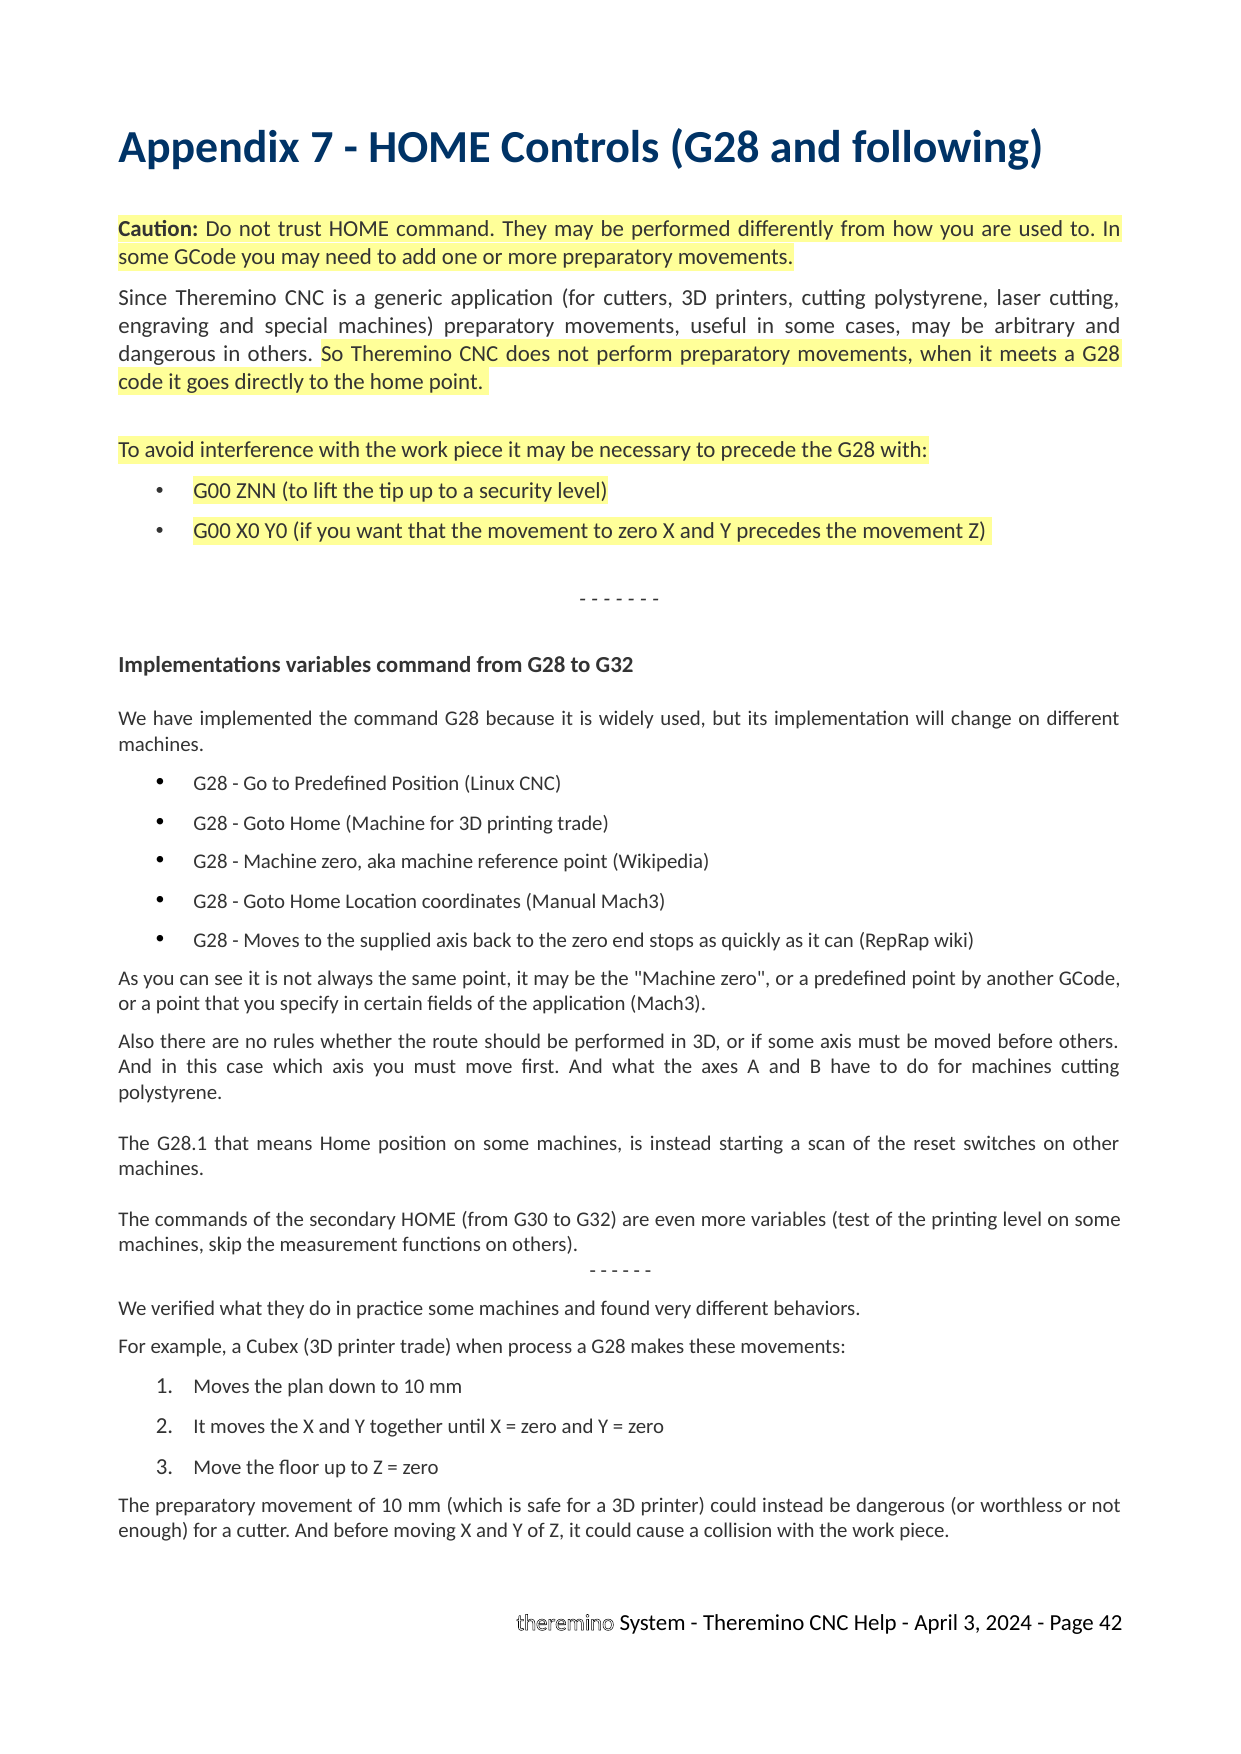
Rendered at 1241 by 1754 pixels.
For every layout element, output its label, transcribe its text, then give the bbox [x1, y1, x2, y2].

list Move the floor up to Z = zero [156, 1452, 1122, 1480]
text For example, a Cubex (3D printer trade) when process a G28 makes these movements: [118, 1333, 1122, 1358]
text We verified what they do in practice some machines and found very different behaviors. [118, 1295, 1122, 1320]
text Since Theremino CNC is a generic application (for cutters, 3D printers, cutting polystyrene, laser cutting, engraving and special machines) preparatory movements, useful in some cases, may be arbitrary and dangerous in others. So Theremino CNC does not perform preparatory movements, when it meets a G28 code it goes directly to the home point. [118, 283, 1122, 423]
text Also there are no rules whether the route should be performed in 3D, or if some axis must be moved before others. And in this case which axis you must move first. And what the axes A and B have to do for machines cutting polystyrene. [118, 1028, 1122, 1104]
text To avoid interference with the work piece it may be necessary to precede the G28 with: [118, 436, 1122, 464]
list Moves the plan down to 10 mm [156, 1371, 1122, 1399]
list It moves the X and Y together until X = zero and Y = zero [156, 1411, 1122, 1439]
list G28 - Machine zero, aka machine reference point (Wikipedia) [156, 848, 1122, 874]
list G28 - Goto Home (Machine for 3D printing trade) [156, 809, 1122, 835]
text The G28.1 that means Home position on some machines, is instead starting a scan of the reset switches on other machines. [118, 1130, 1122, 1181]
subtitle Appendix 7 - HOME Controls (G28 and following) [118, 118, 1122, 174]
text - - - - - - [118, 1257, 1122, 1282]
text Caution: Do not trust HOME command. They may be performed differently from how you are used to. In some GCode you may need to add one or more preparatory movements. [118, 186, 1122, 271]
list G28 - Moves to the supplied axis back to the zero end stops as quickly as it can (RepRap wiki) [156, 926, 1122, 952]
list G28 - Go to Predefined Position (Linux CNC) [156, 769, 1122, 796]
text - - - - - - - [118, 585, 1122, 638]
text As you can see it is not always the same point, it may be the "Machine zero", or a predefined point by another GCode, or a point that you specify in certain fields of the application (Mach3). [118, 965, 1122, 1016]
text The preparatory movement of 10 mm (which is safe for a 3D printer) could instead be dangerous (or worthless or not enough) for a cutter. And before moving X and Y of Z, it could cause a collision with the work piece. [118, 1492, 1122, 1543]
list G00 X0 Y0 (if you want that the movement to zero X and Y precedes the movement Z) [156, 517, 1122, 573]
text Implementations variables command from G28 to G32 We have implemented the command G28 because it is widely used, but its implementation will change on different machines. [118, 651, 1122, 757]
text The commands of the secondary HOME (from G30 to G32) are even more variables (test of the printing level on some machines, skip the measurement functions on others). [118, 1206, 1122, 1257]
list G00 ZNN (to lift the tip up to a security level) [156, 476, 1122, 504]
list G28 - Goto Home Location coordinates (Manual Mach3) [156, 887, 1122, 913]
